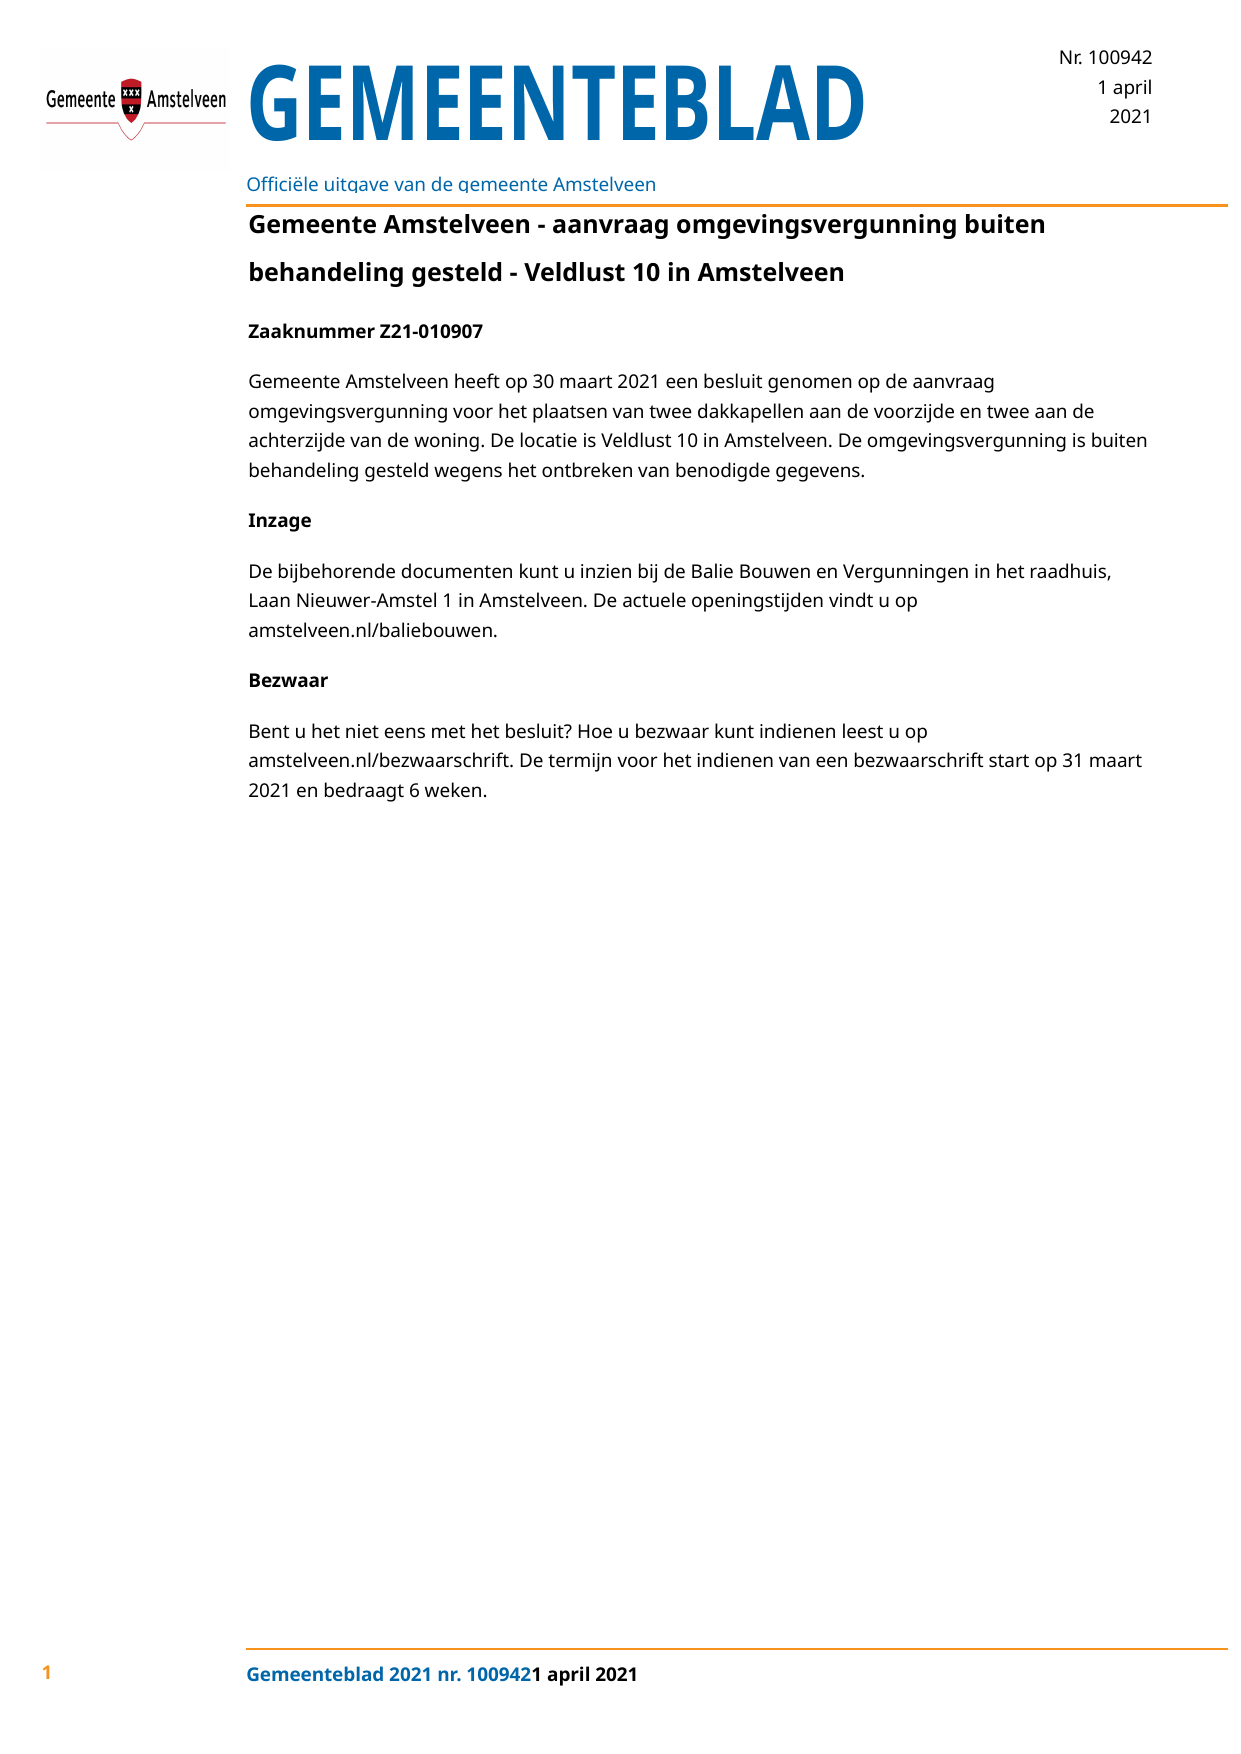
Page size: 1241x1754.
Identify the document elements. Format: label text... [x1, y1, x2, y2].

text Zaaknummer Z21-010907 [248, 318, 1152, 344]
text Inzage [248, 507, 1152, 533]
text Bent u het niet eens met het besluit? Hoe u bezwaar kunt indienen leest u op amstelveen.nl/bezwaarschrift. De termijn voor het indienen van een bezwaarschrift start op 31 maart 2021 en bedraagt 6 weken. [248, 718, 1152, 803]
text Bezwaar [248, 667, 1152, 693]
text Gemeente Amstelveen - aanvraag omgevingsvergunning buiten behandeling gesteld - Veldlust 10 in Amstelveen [248, 207, 1152, 288]
text De bijbehorende documenten kunt u inzien bij de Balie Bouwen en Vergunningen in het raadhuis, Laan Nieuwer-Amstel 1 in Amstelveen. De actuele openingstijden vindt u op amstelveen.nl/baliebouwen. [248, 558, 1152, 643]
text Gemeente Amstelveen heeft op 30 maart 2021 een besluit genomen op de aanvraag omgevingsvergunning voor het plaatsen van twee dakkapellen aan de voorzijde en twee aan de achterzijde van de woning. De locatie is Veldlust 10 in Amstelveen. De omgevingsvergunning is buiten behandeling gesteld wegens het ontbreken van benodigde gegevens. [248, 368, 1152, 483]
picture [41, 47, 231, 172]
